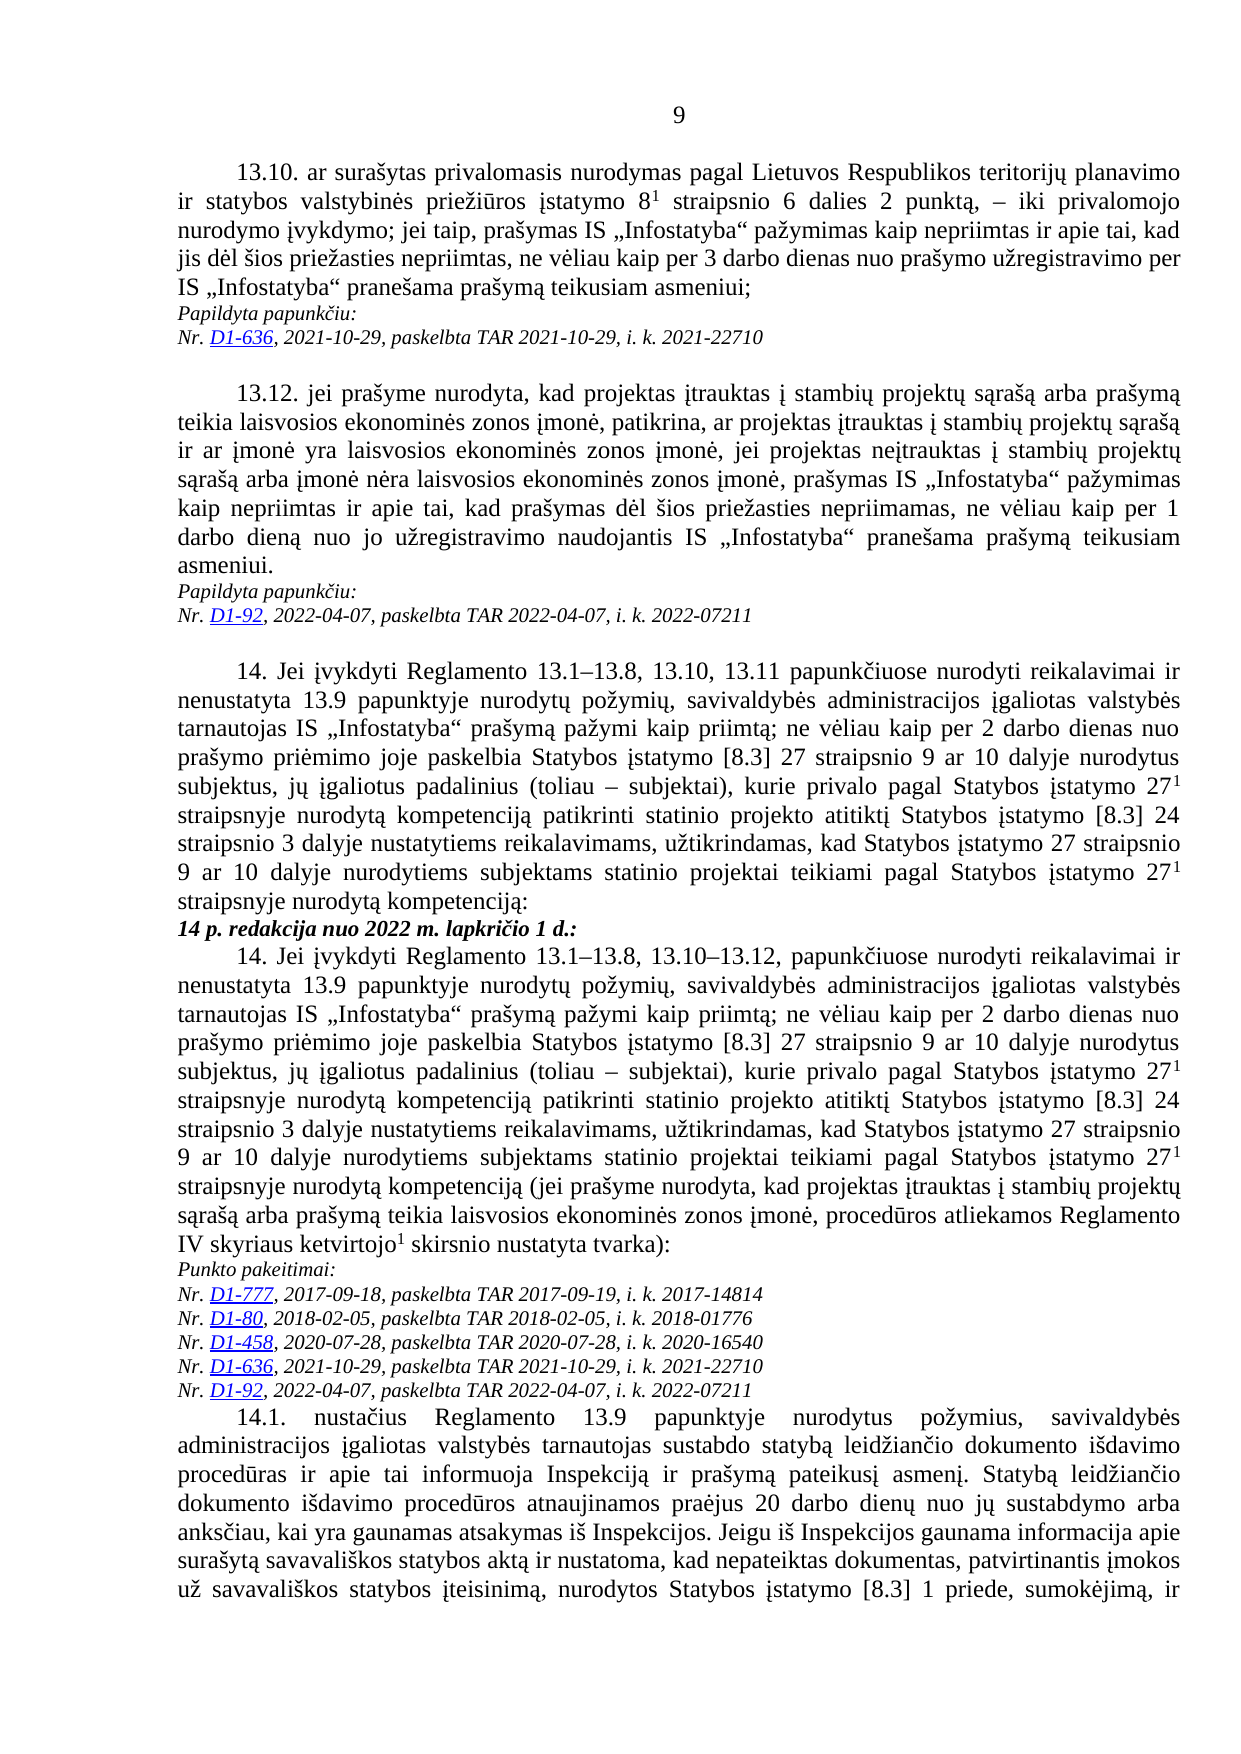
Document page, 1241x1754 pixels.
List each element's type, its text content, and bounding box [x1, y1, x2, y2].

text Papildyta papunkčiu: [177, 579, 1181, 603]
text Nr. D1-636, 2021-10-29, paskelbta TAR 2021-10-29, i. k. 2021-22710 [177, 1354, 1181, 1378]
text Nr. D1-92, 2022-04-07, paskelbta TAR 2022-04-07, i. k. 2022-07211 [177, 603, 1181, 627]
text Nr. D1-458, 2020-07-28, paskelbta TAR 2020-07-28, i. k. 2020-16540 [177, 1329, 1181, 1354]
text Nr. D1-777, 2017-09-18, paskelbta TAR 2017-09-19, i. k. 2017-14814 [177, 1281, 1181, 1306]
text 13.10. ar surašytas privalomasis nurodymas pagal Lietuvos Respublikos teritorijų planavimo ir statybos valstybinės priežiūros įstatymo 81 straipsnio 6 dalies 2 punktą, – iki privalomojo nurodymo įvykdymo; jei taip, prašymas IS „Infostatyba“ pažymimas kaip nepriimtas ir apie tai, kad jis dėl šios priežasties nepriimtas, ne vėliau kaip per 3 darbo dienas nuo prašymo užregistravimo per IS „Infostatyba“ pranešama prašymą teikusiam asmeniui; [177, 157, 1181, 301]
text 14.1. nustačius Reglamento 13.9 papunktyje nurodytus požymius, savivaldybės administracijos įgaliotas valstybės tarnautojas sustabdo statybą leidžiančio dokumento išdavimo procedūras ir apie tai informuoja Inspekciją ir prašymą pateikusį asmenį. Statybą leidžiančio dokumento išdavimo procedūros atnaujinamos praėjus 20 darbo dienų nuo jų sustabdymo arba anksčiau, kai yra gaunamas atsakymas iš Inspekcijos. Jeigu iš Inspekcijos gaunama informacija apie surašytą savavališkos statybos aktą ir nustatoma, kad nepateiktas dokumentas, patvirtinantis įmokos už savavališkos statybos įteisinimą, nurodytos Statybos įstatymo [8.3] 1 priede, sumokėjimą, ir [177, 1402, 1181, 1603]
text Nr. D1-80, 2018-02-05, paskelbta TAR 2018-02-05, i. k. 2018-01776 [177, 1306, 1181, 1329]
text 13.12. jei prašyme nurodyta, kad projektas įtrauktas į stambių projektų sąrašą arba prašymą teikia laisvosios ekonominės zonos įmonė, patikrina, ar projektas įtrauktas į stambių projektų sąrašą ir ar įmonė yra laisvosios ekonominės zonos įmonė, jei projektas neįtrauktas į stambių projektų sąrašą arba įmonė nėra laisvosios ekonominės zonos įmonė, prašymas IS „Infostatyba“ pažymimas kaip nepriimtas ir apie tai, kad prašymas dėl šios priežasties nepriimamas, ne vėliau kaip per 1 darbo dieną nuo jo užregistravimo naudojantis IS „Infostatyba“ pranešama prašymą teikusiam asmeniui. [177, 378, 1181, 579]
text 14. Jei įvykdyti Reglamento 13.1–13.8, 13.10–13.12, papunkčiuose nurodyti reikalavimai ir nenustatyta 13.9 papunktyje nurodytų požymių, savivaldybės administracijos įgaliotas valstybės tarnautojas IS „Infostatyba“ prašymą pažymi kaip priimtą; ne vėliau kaip per 2 darbo dienas nuo prašymo priėmimo joje paskelbia Statybos įstatymo [8.3] 27 straipsnio 9 ar 10 dalyje nurodytus subjektus, jų įgaliotus padalinius (toliau – subjektai), kurie privalo pagal Statybos įstatymo 271 straipsnyje nurodytą kompetenciją patikrinti statinio projekto atitiktį Statybos įstatymo [8.3] 24 straipsnio 3 dalyje nustatytiems reikalavimams, užtikrindamas, kad Statybos įstatymo 27 straipsnio 9 ar 10 dalyje nurodytiems subjektams statinio projektai teikiami pagal Statybos įstatymo 271 straipsnyje nurodytą kompetenciją (jei prašyme nurodyta, kad projektas įtrauktas į stambių projektų sąrašą arba prašymą teikia laisvosios ekonominės zonos įmonė, procedūros atliekamos Reglamento IV skyriaus ketvirtojo1 skirsnio nustatyta tvarka): [177, 941, 1181, 1257]
text Nr. D1-92, 2022-04-07, paskelbta TAR 2022-04-07, i. k. 2022-07211 [177, 1378, 1181, 1402]
text Papildyta papunkčiu: [177, 301, 1181, 325]
text 14 p. redakcija nuo 2022 m. lapkričio 1 d.: [177, 915, 1181, 941]
text Punkto pakeitimai: [177, 1257, 1181, 1281]
text 14. Jei įvykdyti Reglamento 13.1–13.8, 13.10, 13.11 papunkčiuose nurodyti reikalavimai ir nenustatyta 13.9 papunktyje nurodytų požymių, savivaldybės administracijos įgaliotas valstybės tarnautojas IS „Infostatyba“ prašymą pažymi kaip priimtą; ne vėliau kaip per 2 darbo dienas nuo prašymo priėmimo joje paskelbia Statybos įstatymo [8.3] 27 straipsnio 9 ar 10 dalyje nurodytus subjektus, jų įgaliotus padalinius (toliau – subjektai), kurie privalo pagal Statybos įstatymo 271 straipsnyje nurodytą kompetenciją patikrinti statinio projekto atitiktį Statybos įstatymo [8.3] 24 straipsnio 3 dalyje nustatytiems reikalavimams, užtikrindamas, kad Statybos įstatymo 27 straipsnio 9 ar 10 dalyje nurodytiems subjektams statinio projektai teikiami pagal Statybos įstatymo 271 straipsnyje nurodytą kompetenciją: [177, 656, 1181, 915]
text Nr. D1-636, 2021-10-29, paskelbta TAR 2021-10-29, i. k. 2021-22710 [177, 325, 1181, 349]
